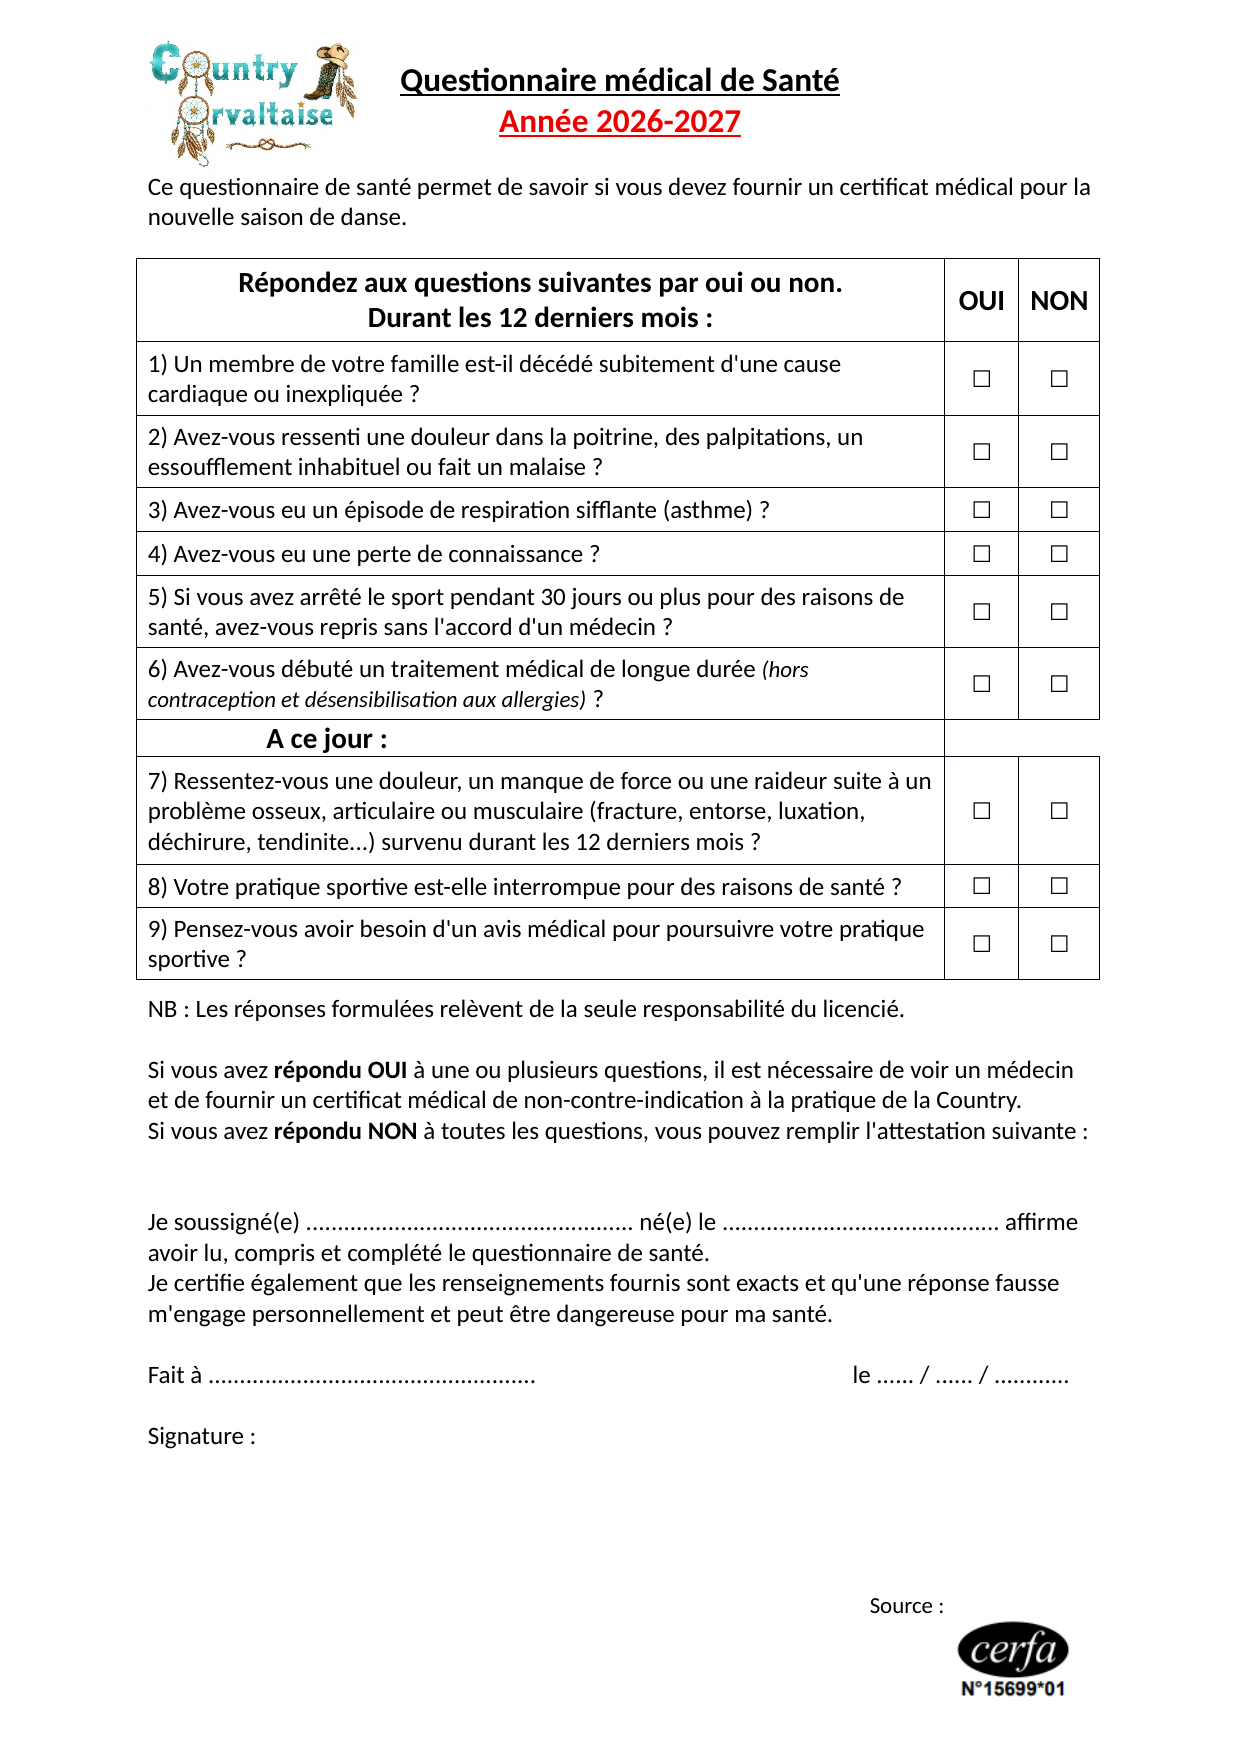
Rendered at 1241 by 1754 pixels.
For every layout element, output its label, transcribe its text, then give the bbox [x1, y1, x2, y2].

table_cell ☐ [945, 488, 1018, 531]
text NB : Les réponses formulées relèvent de la seule responsabilité du licencié. [148, 993, 1093, 1023]
table_cell ☐ [945, 865, 1018, 907]
table_cell ☐ [945, 757, 1018, 864]
table_cell 3) Avez-vous eu un épisode de respiration sifflante (asthme) ? [137, 488, 944, 531]
table_cell ☐ [1019, 908, 1099, 979]
text Ce questionnaire de santé permet de savoir si vous devez fournir un certificat médical pour la nouvelle saison de danse. [148, 171, 1093, 232]
table_cell ☐ [1019, 416, 1099, 487]
table_cell A ce jour : [137, 720, 944, 756]
text Fait à .................................................... le ...... / ...... / ............ [148, 1359, 1093, 1389]
table_cell 4) Avez-vous eu une perte de connaissance ? [137, 532, 944, 575]
table_cell ☐ [945, 648, 1018, 719]
table_cell 1) Un membre de votre famille est-il décédé subitement d'une cause cardiaque ou inexpliquée ? [137, 342, 944, 415]
table_cell 7) Ressentez-vous une douleur, un manque de force ou une raideur suite à un problème osseux, articulaire ou musculaire (fracture, entorse, luxation, déchirure, tendinite...) survenu durant les 12 derniers mois ? [137, 757, 944, 864]
text Je soussigné(e) .................................................... né(e) le ............................................ affirme avoir lu, compris et complété le questionnaire de santé. [148, 1206, 1093, 1267]
table_cell [1019, 720, 1099, 756]
text Signature : [148, 1420, 1093, 1451]
table_cell ☐ [1019, 648, 1099, 719]
table_cell 8) Votre pratique sportive est-elle interrompue pour des raisons de santé ? [137, 865, 944, 907]
table_cell 5) Si vous avez arrêté le sport pendant 30 jours ou plus pour des raisons de santé, avez-vous repris sans l'accord d'un médecin ? [137, 576, 944, 647]
table_cell 2) Avez-vous ressenti une douleur dans la poitrine, des palpitations, un essoufflement inhabituel ou fait un malaise ? [137, 416, 944, 487]
table_cell ☐ [1019, 865, 1099, 907]
table_cell ☐ [1019, 532, 1099, 575]
text Si vous avez répondu NON à toutes les questions, vous pouvez remplir l'attestation suivante : [148, 1115, 1107, 1145]
text Je certifie également que les renseignements fournis sont exacts et qu'une réponse fausse m'engage personnellement et peut être dangereuse pour ma santé. [148, 1267, 1093, 1328]
table_cell ☐ [945, 342, 1018, 415]
table_cell ☐ [945, 532, 1018, 575]
table_header OUI [945, 259, 1018, 341]
table_header Répondez aux questions suivantes par oui ou non. Durant les 12 derniers mois : [137, 259, 944, 341]
table_cell 6) Avez-vous débuté un traitement médical de longue durée (hors contraception et désensibilisation aux allergies) ? [137, 648, 944, 719]
table_cell ☐ [945, 416, 1018, 487]
table_cell ☐ [1019, 342, 1099, 415]
table_cell ☐ [1019, 488, 1099, 531]
table_cell 9) Pensez-vous avoir besoin d'un avis médical pour poursuivre votre pratique sportive ? [137, 908, 944, 979]
table_cell ☐ [945, 576, 1018, 647]
text Questionnaire médical de Santé [373, 59, 1093, 100]
table_cell ☐ [1019, 576, 1099, 647]
table_cell ☐ [1019, 757, 1099, 864]
text Si vous avez répondu OUI à une ou plusieurs questions, il est nécessaire de voir un médecin et de fournir un certificat médical de non-contre-indication à la pratique de la Country. [148, 1054, 1093, 1115]
table_header NON [1019, 259, 1099, 341]
table_cell [945, 720, 1019, 756]
text Année 2026-2027 [373, 100, 1093, 141]
table_cell ☐ [945, 908, 1018, 979]
